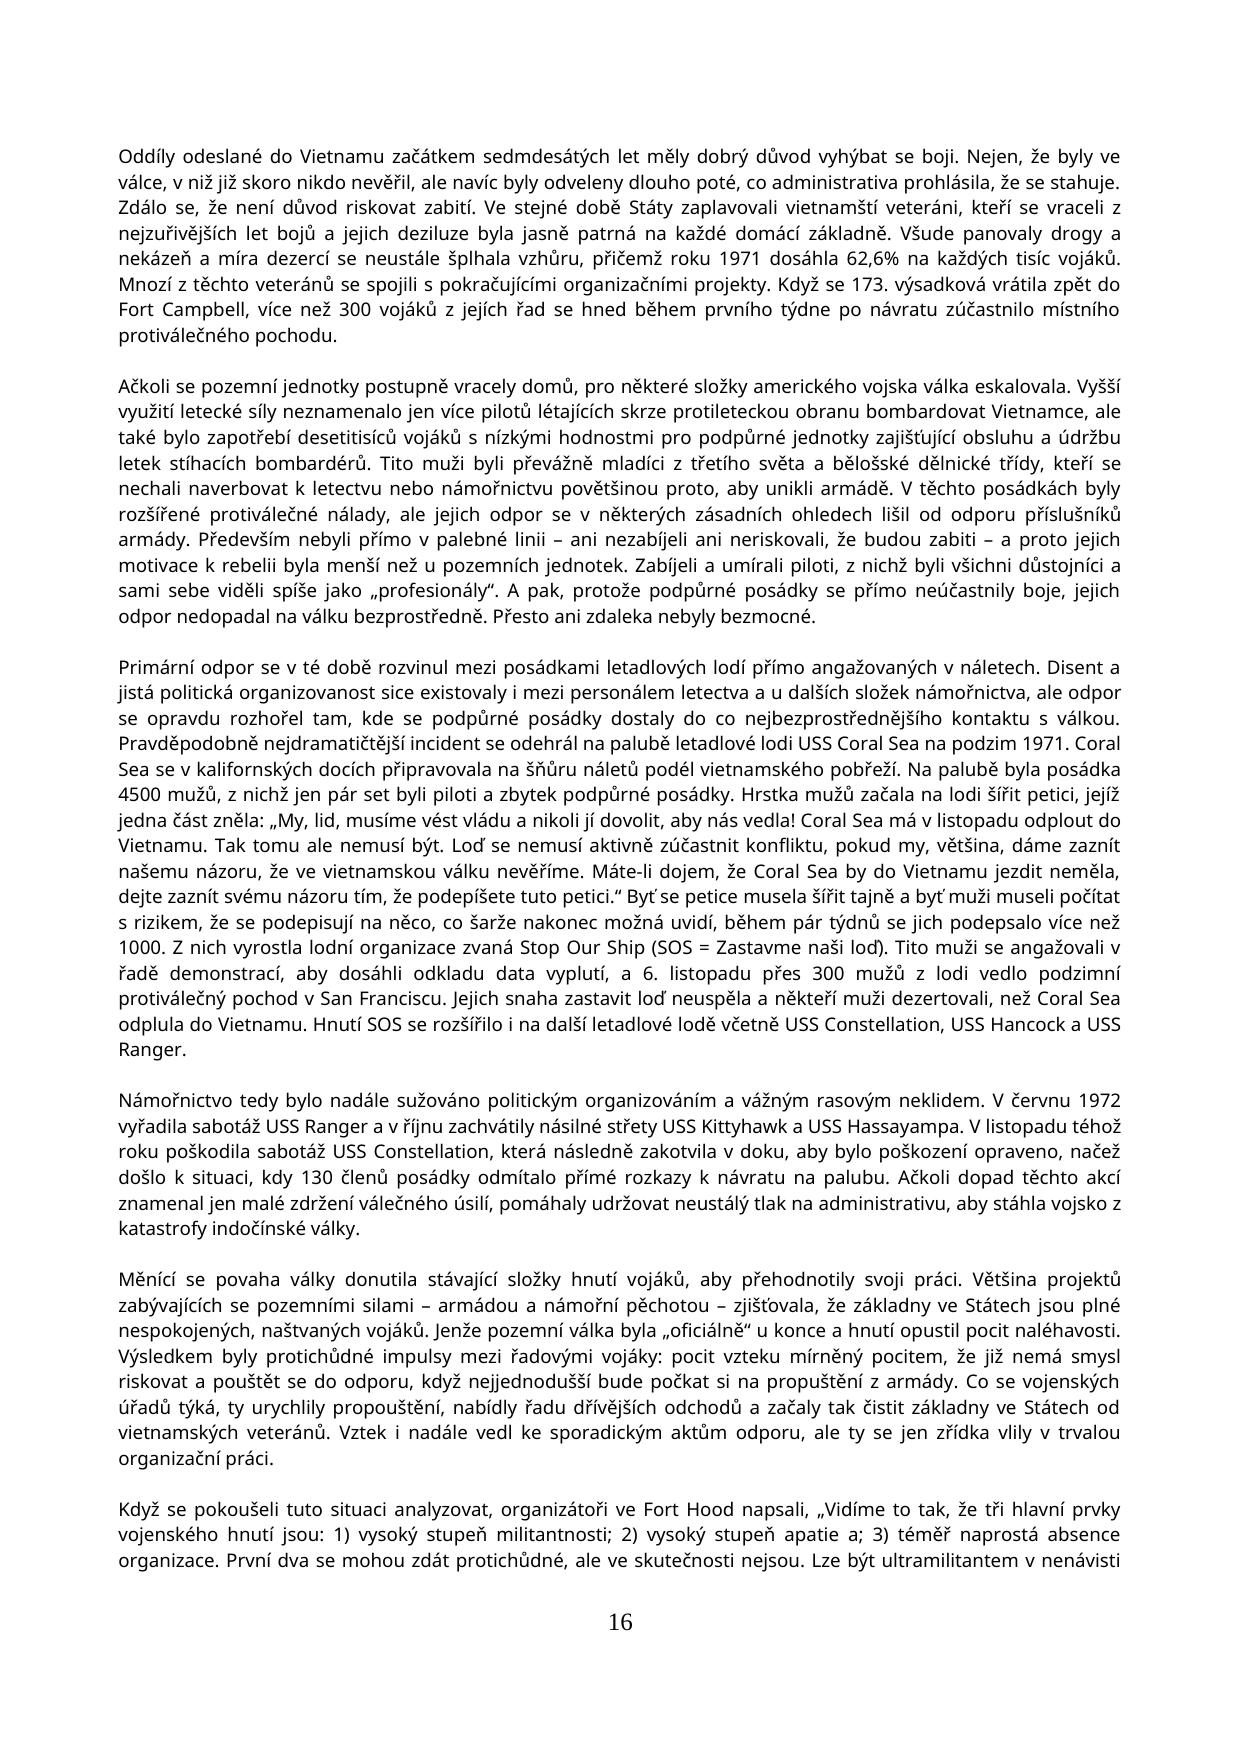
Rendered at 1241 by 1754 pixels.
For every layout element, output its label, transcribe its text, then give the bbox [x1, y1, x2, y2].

text Námořnictvo tedy bylo nadále sužováno politickým organizováním a vážným rasovým neklidem. V červnu 1972 vyřadila sabotáž USS Ranger a v říjnu zachvátily násilné střety USS Kittyhawk a USS Hassayampa. V listopadu téhož roku poškodila sabotáž USS Constellation, která následně zakotvila v doku, aby bylo poškození opraveno, načež došlo k situaci, kdy 130 členů posádky odmítalo přímé rozkazy k návratu na palubu. Ačkoli dopad těchto akcí znamenal jen malé zdržení válečného úsilí, pomáhaly udržovat neustálý tlak na administrativu, aby stáhla vojsko z katastrofy indočínské války. [118, 1088, 1122, 1241]
text Ačkoli se pozemní jednotky postupně vracely domů, pro některé složky amerického vojska válka eskalovala. Vyšší využití letecké síly neznamenalo jen více pilotů létajících skrze protileteckou obranu bombardovat Vietnamce, ale také bylo zapotřebí desetitisíců vojáků s nízkými hodnostmi pro podpůrné jednotky zajišťující obsluhu a údržbu letek stíhacích bombardérů. Tito muži byli převážně mladíci z třetího světa a bělošské dělnické třídy, kteří se nechali naverbovat k letectvu nebo námořnictvu povětšinou proto, aby unikli armádě. V těchto posádkách byly rozšířené protiválečné nálady, ale jejich odpor se v některých zásadních ohledech lišil od odporu příslušníků armády. Především nebyli přímo v palebné linii – ani nezabíjeli ani neriskovali, že budou zabiti – a proto jejich motivace k rebelii byla menší než u pozemních jednotek. Zabíjeli a umírali piloti, z nichž byli všichni důstojníci a sami sebe viděli spíše jako „profesionály“. A pak, protože podpůrné posádky se přímo neúčastnily boje, jejich odpor nedopadal na válku bezprostředně. Přesto ani zdaleka nebyly bezmocné. [118, 373, 1122, 628]
text Měnící se povaha války donutila stávající složky hnutí vojáků, aby přehodnotily svoji práci. Většina projektů zabývajících se pozemními silami – armádou a námořní pěchotou – zjišťovala, že základny ve Státech jsou plné nespokojených, naštvaných vojáků. Jenže pozemní válka byla „oficiálně“ u konce a hnutí opustil pocit naléhavosti. Výsledkem byly protichůdné impulsy mezi řadovými vojáky: pocit vzteku mírněný pocitem, že již nemá smysl riskovat a pouštět se do odporu, když nejjednodušší bude počkat si na propuštění z armády. Co se vojenských úřadů týká, ty urychlily propouštění, nabídly řadu dřívějších odchodů a začaly tak čistit základny ve Státech od vietnamských veteránů. Vztek i nadále vedl ke sporadickým aktům odporu, ale ty se jen zřídka vlily v trvalou organizační práci. [118, 1266, 1122, 1471]
text Když se pokoušeli tuto situaci analyzovat, organizátoři ve Fort Hood napsali, „Vidíme to tak, že tři hlavní prvky vojenského hnutí jsou: 1) vysoký stupeň militantnosti; 2) vysoký stupeň apatie a; 3) téměř naprostá absence organizace. První dva se mohou zdát protichůdné, ale ve skutečnosti nejsou. Lze být ultramilitantem v nenávisti [118, 1496, 1122, 1573]
text Oddíly odeslané do Vietnamu začátkem sedmdesátých let měly dobrý důvod vyhýbat se boji. Nejen, že byly ve válce, v niž již skoro nikdo nevěřil, ale navíc byly odveleny dlouho poté, co administrativa prohlásila, že se stahuje. Zdálo se, že není důvod riskovat zabití. Ve stejné době Státy zaplavovali vietnamští veteráni, kteří se vraceli z nejzuřivějších let bojů a jejich deziluze byla jasně patrná na každé domácí základně. Všude panovaly drogy a nekázeň a míra dezercí se neustále šplhala vzhůru, přičemž roku 1971 dosáhla 62,6% na každých tisíc vojáků. Mnozí z těchto veteránů se spojili s pokračujícími organizačními projekty. Když se 173. výsadková vrátila zpět do Fort Campbell, více než 300 vojáků z jejích řad se hned během prvního týdne po návratu zúčastnilo místního protiválečného pochodu. [118, 143, 1122, 348]
text Primární odpor se v té době rozvinul mezi posádkami letadlových lodí přímo angažovaných v náletech. Disent a jistá politická organizovanost sice existovaly i mezi personálem letectva a u dalších složek námořnictva, ale odpor se opravdu rozhořel tam, kde se podpůrné posádky dostaly do co nejbezprostřednějšího kontaktu s válkou. Pravděpodobně nejdramatičtější incident se odehrál na palubě letadlové lodi USS Coral Sea na podzim 1971. Coral Sea se v kalifornských docích připravovala na šňůru náletů podél vietnamského pobřeží. Na palubě byla posádka 4500 mužů, z nichž jen pár set byli piloti a zbytek podpůrné posádky. Hrstka mužů začala na lodi šířit petici, jejíž jedna část zněla: „My, lid, musíme vést vládu a nikoli jí dovolit, aby nás vedla! Coral Sea má v listopadu odplout do Vietnamu. Tak tomu ale nemusí být. Loď se nemusí aktivně zúčastnit konfliktu, pokud my, většina, dáme zaznít našemu názoru, že ve vietnamskou válku nevěříme. Máte-li dojem, že Coral Sea by do Vietnamu jezdit neměla, dejte zaznít svému názoru tím, že podepíšete tuto petici.“ Byť se petice musela šířit tajně a byť muži museli počítat s rizikem, že se podepisují na něco, co šarže nakonec možná uvidí, během pár týdnů se jich podepsalo více než 1000. Z nich vyrostla lodní organizace zvaná Stop Our Ship (SOS = Zastavme naši loď). Tito muži se angažovali v řadě demonstrací, aby dosáhli odkladu data vyplutí, a 6. listopadu přes 300 mužů z lodi vedlo podzimní protiválečný pochod v San Franciscu. Jejich snaha zastavit loď neuspěla a někteří muži dezertovali, než Coral Sea odplula do Vietnamu. Hnutí SOS se rozšířilo i na další letadlové lodě včetně USS Constellation, USS Hancock a USS Ranger. [118, 654, 1122, 1062]
